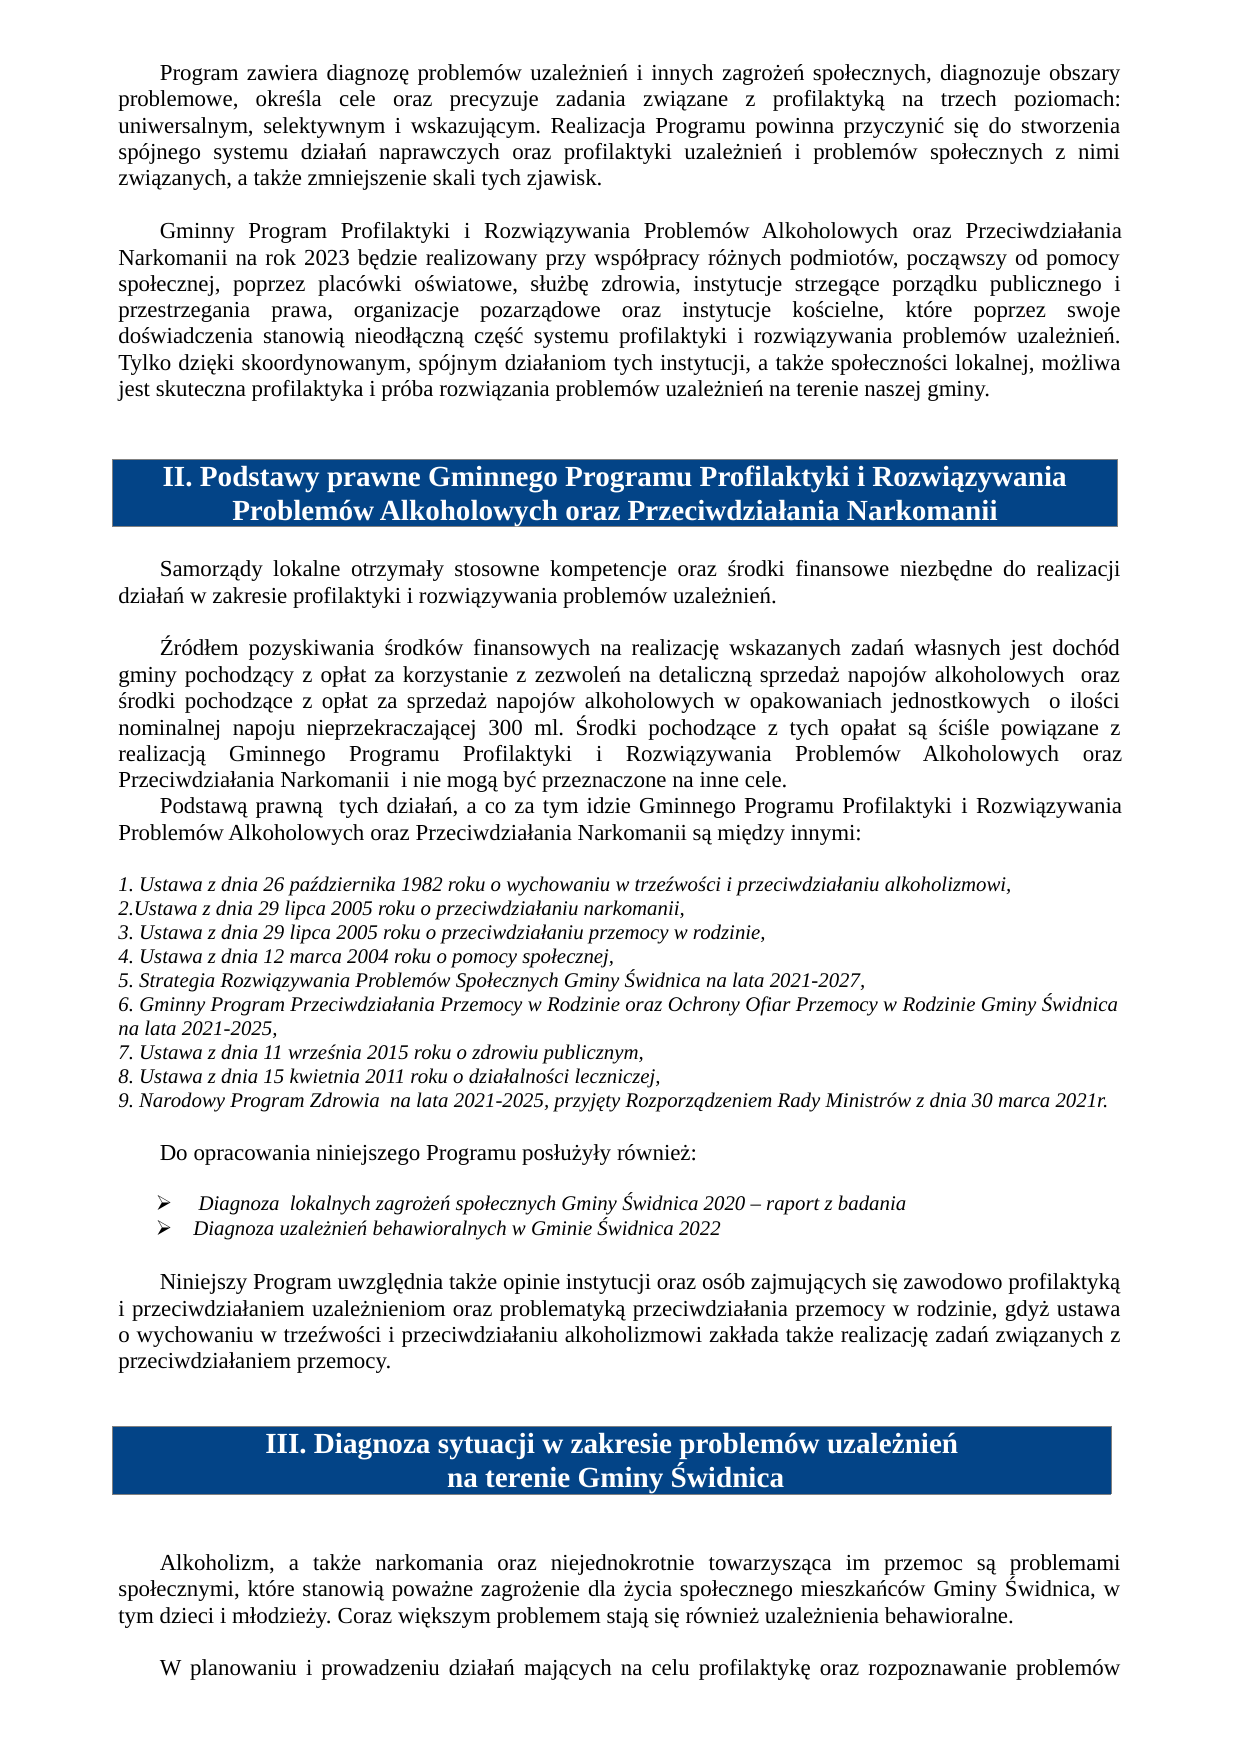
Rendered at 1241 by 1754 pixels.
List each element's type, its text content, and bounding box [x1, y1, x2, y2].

text Alkoholizm, a także narkomania oraz niejednokrotnie towarzysząca im przemoc są problemami społecznymi, które stanowią poważne zagrożenie dla życia społecznego mieszkańców Gminy Świdnica, w tym dzieci i młodzieży. Coraz większym problemem stają się również uzależnienia behawioralne. [118, 1549, 1122, 1628]
list Diagnoza lokalnych zagrożeń społecznych Gminy Świdnica 2020 – raport z badania [156, 1191, 1122, 1215]
text 6. Gminny Program Przeciwdziałania Przemocy w Rodzinie oraz Ochrony Ofiar Przemocy w Rodzinie Gminy Świdnica na lata 2021-2025, [118, 992, 1122, 1040]
text Gminny Program Profilaktyki i Rozwiązywania Problemów Alkoholowych oraz Przeciwdziałania Narkomanii na rok 2023 będzie realizowany przy współpracy różnych podmiotów, począwszy od pomocy społecznej, poprzez placówki oświatowe, służbę zdrowia, instytucje strzegące porządku publicznego i przestrzegania prawa, organizacje pozarządowe oraz instytucje kościelne, które poprzez swoje doświadczenia stanowią nieodłączną część systemu profilaktyki i rozwiązywania problemów uzależnień. Tylko dzięki skoordynowanym, spójnym działaniom tych instytucji, a także społeczności lokalnej, możliwa jest skuteczna profilaktyka i próba rozwiązania problemów uzależnień na terenie naszej gminy. [118, 217, 1122, 402]
table_header II. Podstawy prawne Gminnego Programu Profilaktyki i Rozwiązywania Problemów Alkoholowych oraz Przeciwdziałania Narkomanii [113, 460, 1117, 526]
text Do opracowania niniejszego Programu posłużyły również: [118, 1139, 1122, 1165]
text Podstawą prawną tych działań, a co za tym idzie Gminnego Programu Profilaktyki i Rozwiązywania Problemów Alkoholowych oraz Przeciwdziałania Narkomanii są między innymi: [118, 793, 1122, 845]
list Diagnoza uzależnień behawioralnych w Gminie Świdnica 2022 [156, 1215, 1122, 1239]
text 7. Ustawa z dnia 11 września 2015 roku o zdrowiu publicznym, [118, 1040, 1122, 1064]
text 8. Ustawa z dnia 15 kwietnia 2011 roku o działalności leczniczej, [118, 1064, 1122, 1088]
text 4. Ustawa z dnia 12 marca 2004 roku o pomocy społecznej, [118, 944, 1122, 968]
text Niniejszy Program uwzględnia także opinie instytucji oraz osób zajmujących się zawodowo profilaktyką i przeciwdziałaniem uzależnieniom oraz problematyką przeciwdziałania przemocy w rodzinie, gdyż ustawa o wychowaniu w trzeźwości i przeciwdziałaniu alkoholizmowi zakłada także realizację zadań związanych z przeciwdziałaniem przemocy. [118, 1268, 1122, 1374]
text 1. Ustawa z dnia 26 października 1982 roku o wychowaniu w trzeźwości i przeciwdziałaniu alkoholizmowi, [118, 872, 1122, 896]
text 5. Strategia Rozwiązywania Problemów Społecznych Gminy Świdnica na lata 2021-2027, [118, 968, 1122, 992]
text 3. Ustawa z dnia 29 lipca 2005 roku o przeciwdziałaniu przemocy w rodzinie, [118, 920, 1122, 944]
text Źródłem pozyskiwania środków finansowych na realizację wskazanych zadań własnych jest dochód gminy pochodzący z opłat za korzystanie z zezwoleń na detaliczną sprzedaż napojów alkoholowych oraz środki pochodzące z opłat za sprzedaż napojów alkoholowych w opakowaniach jednostkowych o ilości nominalnej napoju nieprzekraczającej 300 ml. Środki pochodzące z tych opałat są ściśle powiązane z realizacją Gminnego Programu Profilaktyki i Rozwiązywania Problemów Alkoholowych oraz Przeciwdziałania Narkomanii i nie mogą być przeznaczone na inne cele. [118, 634, 1122, 793]
table_header III. Diagnoza sytuacji w zakresie problemów uzależnień na terenie Gminy Świdnica [113, 1427, 1111, 1494]
text 9. Narodowy Program Zdrowia na lata 2021-2025, przyjęty Rozporządzeniem Rady Ministrów z dnia 30 marca 2021r. [118, 1088, 1122, 1112]
text Program zawiera diagnozę problemów uzależnień i innych zagrożeń społecznych, diagnozuje obszary problemowe, określa cele oraz precyzuje zadania związane z profilaktyką na trzech poziomach: uniwersalnym, selektywnym i wskazującym. Realizacja Programu powinna przyczynić się do stworzenia spójnego systemu działań naprawczych oraz profilaktyki uzależnień i problemów społecznych z nimi związanych, a także zmniejszenie skali tych zjawisk. [118, 59, 1122, 191]
text W planowaniu i prowadzeniu działań mających na celu profilaktykę oraz rozpoznawanie problemów [118, 1654, 1122, 1681]
text 2.Ustawa z dnia 29 lipca 2005 roku o przeciwdziałaniu narkomanii, [118, 896, 1122, 920]
text Samorządy lokalne otrzymały stosowne kompetencje oraz środki finansowe niezbędne do realizacji działań w zakresie profilaktyki i rozwiązywania problemów uzależnień. [118, 555, 1122, 608]
